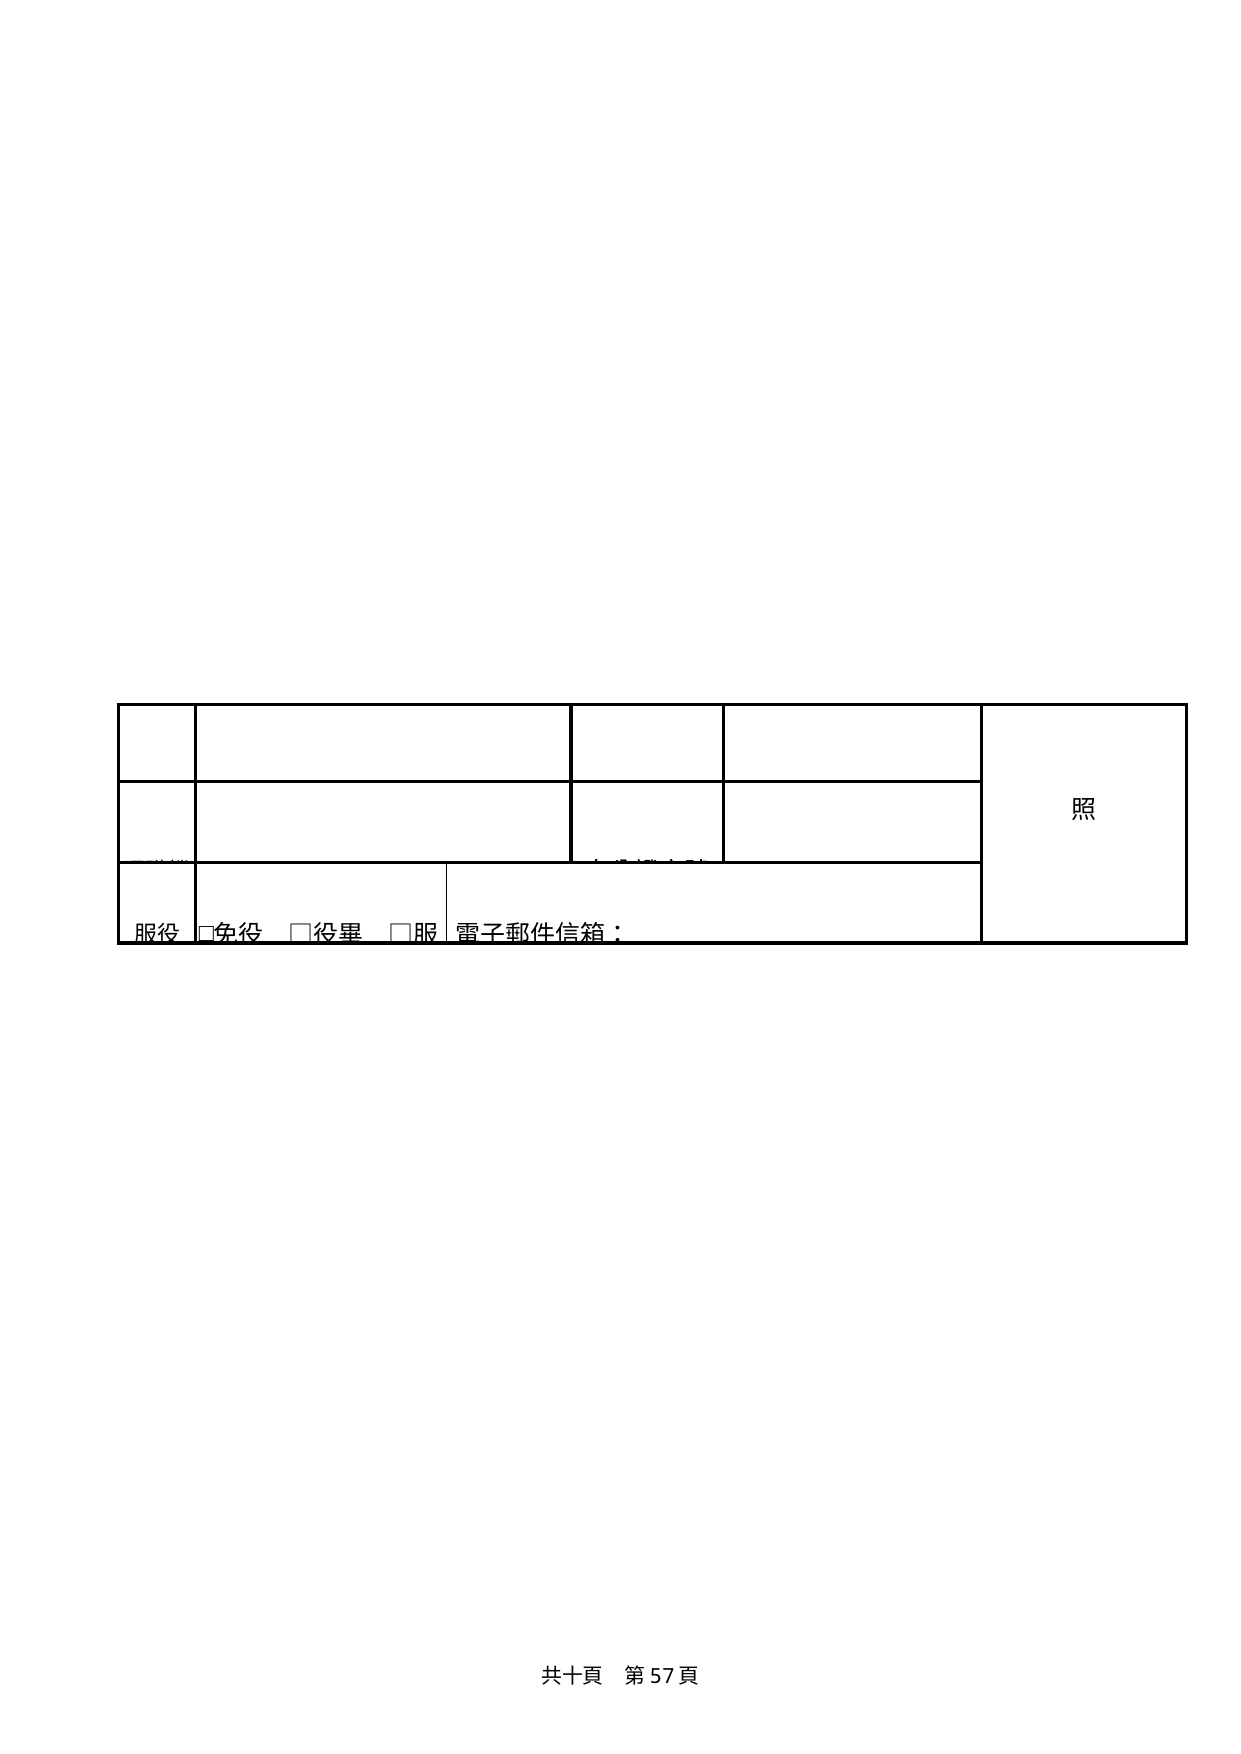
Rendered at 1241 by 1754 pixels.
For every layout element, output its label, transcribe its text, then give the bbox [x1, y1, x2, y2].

table_header 出生年月日 [573, 706, 722, 780]
table_cell 電子郵件信箱： [447, 864, 980, 941]
table_cell □免役 □役畢 □服役中 [197, 864, 446, 941]
table_header 姓名 [120, 706, 194, 780]
table_header 年 月 日 [725, 706, 980, 780]
table_cell [725, 783, 980, 861]
table_cell [197, 783, 569, 861]
table_header [197, 706, 569, 780]
table_cell 服役 情形 [120, 864, 194, 941]
table_cell □免役 □役畢 □服役中 [291, 924, 310, 941]
table_cell 現職機關學校 [120, 783, 194, 861]
table_cell 身分證字號 [573, 783, 722, 861]
table_header 照 片 [983, 706, 1185, 941]
table_cell □免役 □役畢 □服役中 [391, 924, 410, 941]
